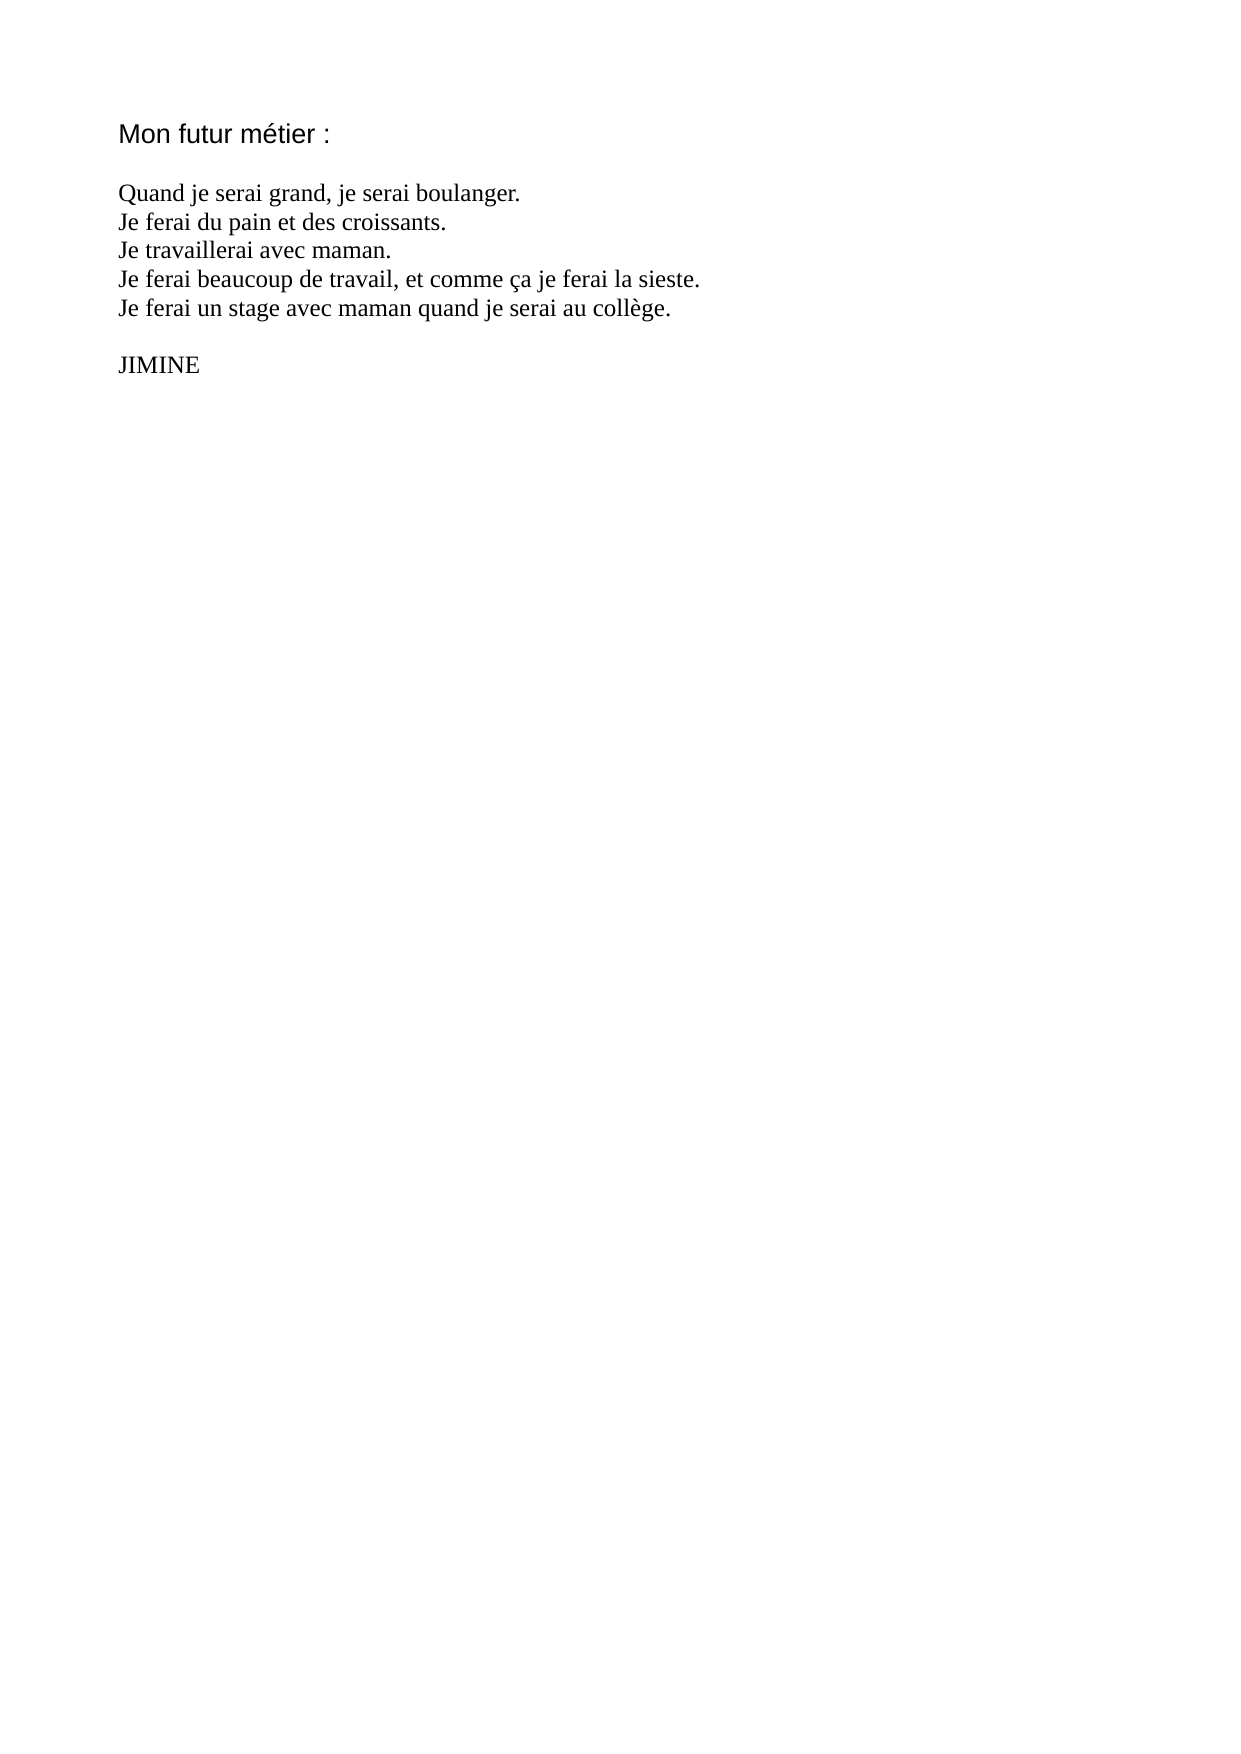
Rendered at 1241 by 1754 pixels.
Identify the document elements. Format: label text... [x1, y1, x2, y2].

text Je ferai beaucoup de travail, et comme ça je ferai la sieste. [118, 264, 1122, 293]
text Je ferai un stage avec maman quand je serai au collège. [118, 293, 1122, 322]
text Je ferai du pain et des croissants. [118, 207, 1122, 236]
text Je travaillerai avec maman. [118, 236, 1122, 264]
text JIMINE [118, 351, 1122, 379]
text Mon futur métier : [118, 118, 1122, 149]
text Quand je serai grand, je serai boulanger. [118, 178, 1122, 207]
